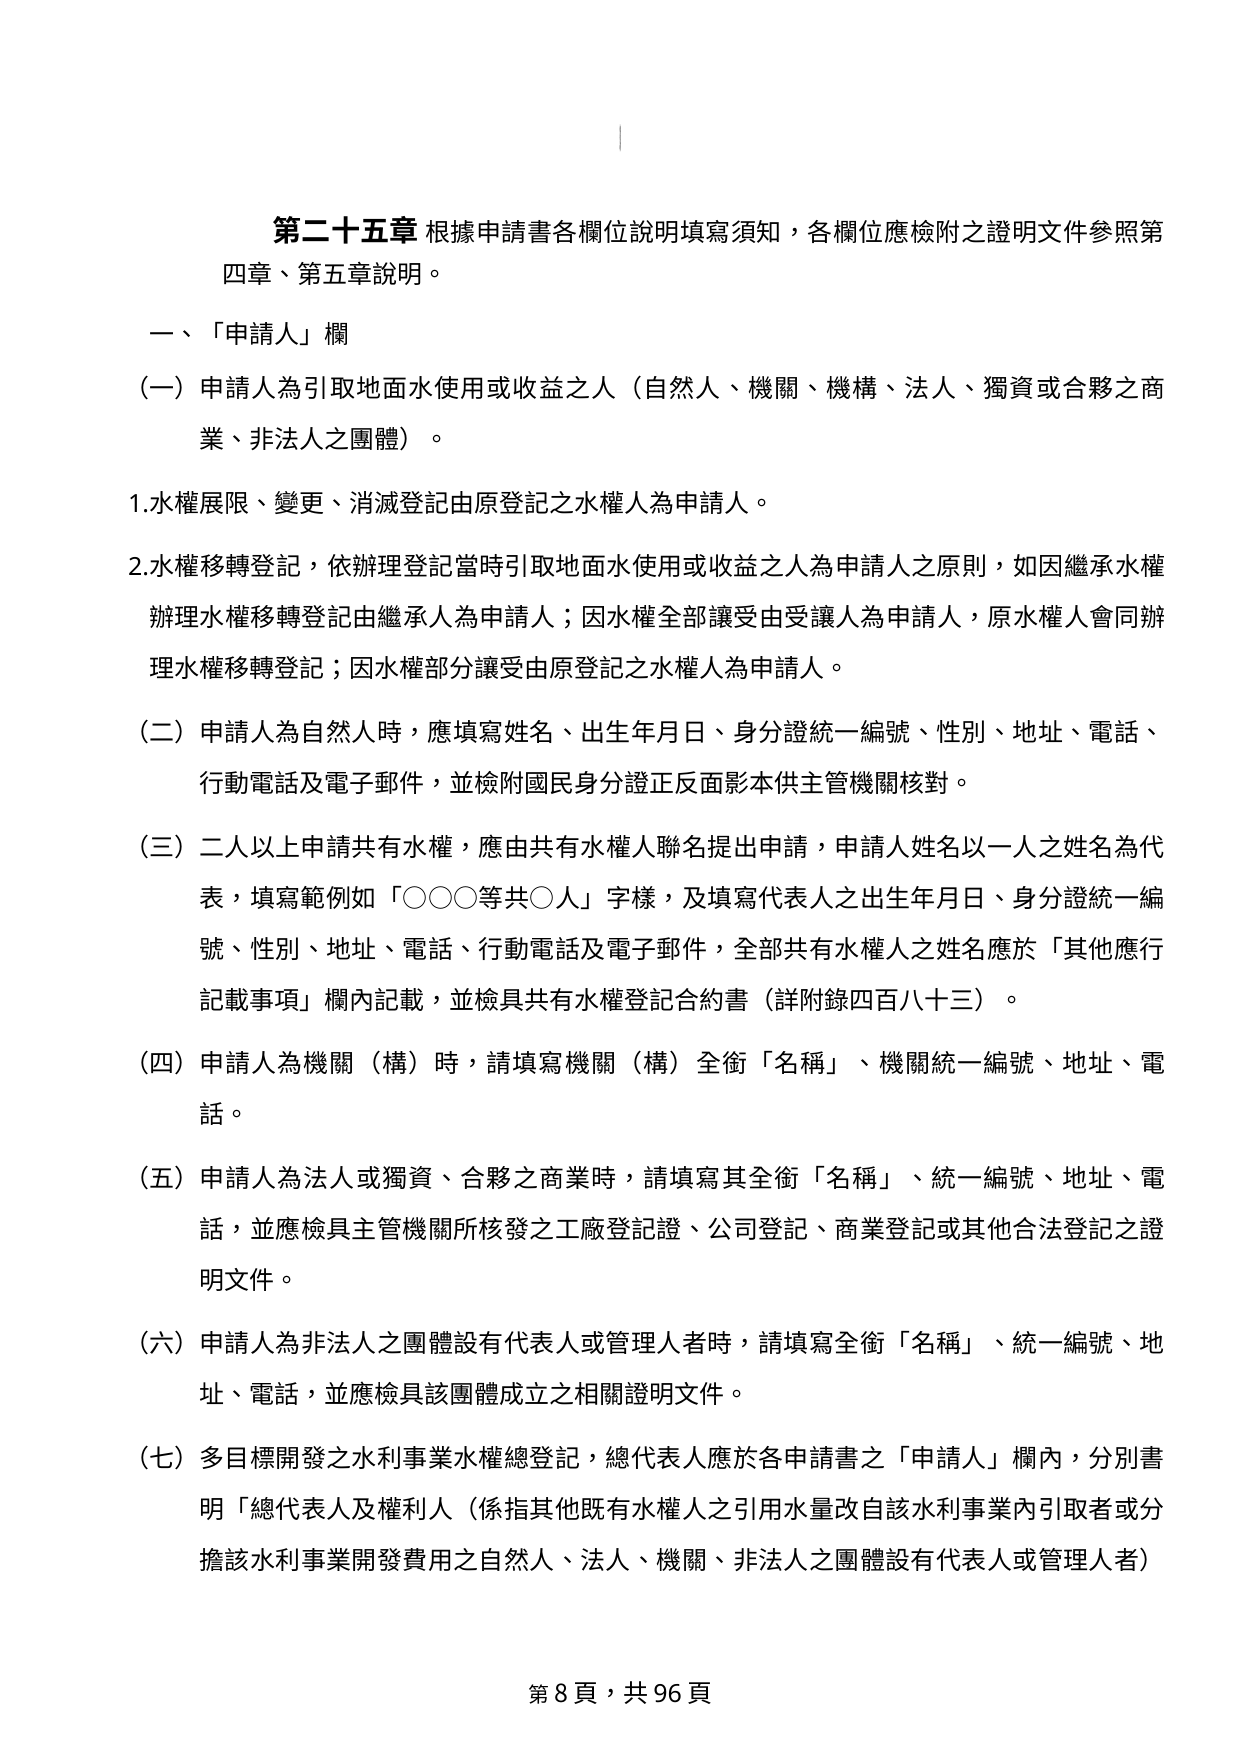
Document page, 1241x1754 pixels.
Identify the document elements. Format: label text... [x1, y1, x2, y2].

subtitle 水權移轉登記，依辦理登記當時引取地面水使用或收益之人為申請人之原則，如因繼承水權辦理水權移轉登記由繼承人為申請人；因水權全部讓受由受讓人為申請人，原水權人會同辦理水權移轉登記；因水權部分讓受由原登記之水權人為申請人。 [149, 549, 1165, 685]
subtitle 多目標開發之水利事業水權總登記，總代表人應於各申請書之「申請人」欄內，分別書明「總代表人及權利人（係指其他既有水權人之引用水量改自該水利事業內引取者或分擔該水利事業開發費用之自然人、法人、機關、非法人之團體設有代表人或管理人者）之名稱」（例如總代表人：經濟部水利署中區水資源局；權利人：彰化農田水利會），及總代表人機關統一編號、地址、電話。 [199, 1441, 1165, 1577]
subtitle 二人以上申請共有水權，應由共有水權人聯名提出申請，申請人姓名以一人之姓名為代表，填寫範例如「○○○等共○人」字樣，及填寫代表人之出生年月日、身分證統一編號、性別、地址、電話、行動電話及電子郵件，全部共有水權人之姓名應於「其他應行記載事項」欄內記載，並檢具共有水權登記合約書（詳附錄五百二十九）。 [199, 829, 1165, 1016]
subtitle 申請書填寫須知 [75, 116, 1165, 158]
subtitle 水權展限、變更、消滅登記由原登記之水權人為申請人。 [149, 485, 1165, 519]
subtitle 申請人為法人或獨資、合夥之商業時，請填寫其全銜「名稱」、統一編號、地址、電話，並應檢具主管機關所核發之工廠登記證、公司登記、商業登記或其他合法登記之證明文件。 [199, 1160, 1165, 1297]
subtitle 申請人為非法人之團體設有代表人或管理人者時，請填寫全銜「名稱」、統一編號、地址、電話，並應檢具該團體成立之相關證明文件。 [199, 1326, 1165, 1411]
subtitle 申請人為自然人時，應填寫姓名、出生年月日、身分證統一編號、性別、地址、電話、行動電話及電子郵件，並檢附國民身分證正反面影本供主管機關核對。 [199, 714, 1165, 800]
subtitle 「申請人」欄 [199, 310, 1165, 352]
subtitle 申請人為引取地面水使用或收益之人（自然人、機關、機構、法人、獨資或合夥之商業、非法人之團體）。 [199, 371, 1165, 456]
subtitle 申請人為機關（構）時，請填寫機關（構）全銜「名稱」、機關統一編號、地址、電話。 [199, 1046, 1165, 1131]
list 根據申請書各欄位說明填寫須知，各欄位應檢附之證明文件參照第四章、第五章說明。 [222, 208, 1165, 292]
